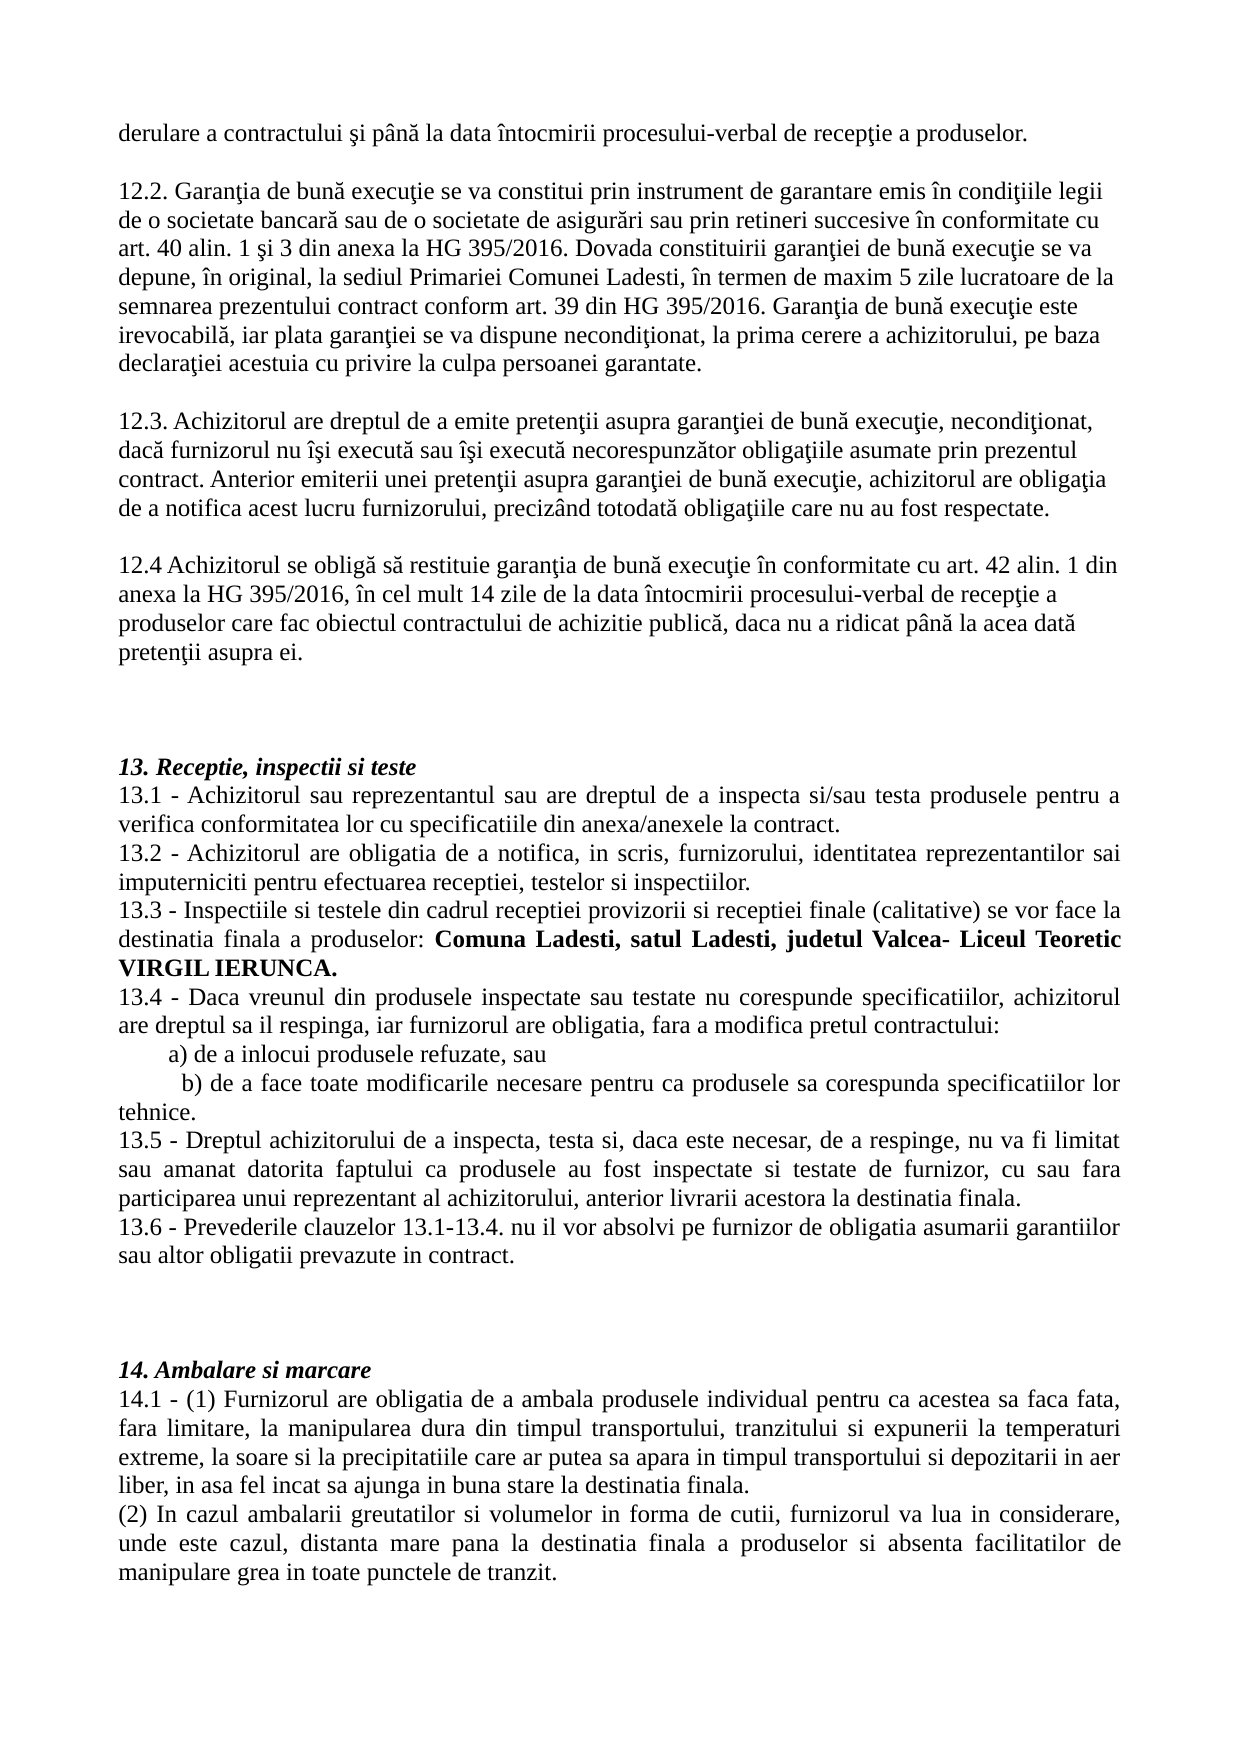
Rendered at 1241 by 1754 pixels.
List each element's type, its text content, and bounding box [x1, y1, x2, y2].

text 13.3 - Inspectiile si testele din cadrul receptiei provizorii si receptiei finale (calitative) se vor face la destinatia finala a produselor: Comuna Ladesti, satul Ladesti, judetul Valcea- Liceul Teoretic VIRGIL IERUNCA. [118, 896, 1122, 982]
text 13.5 - Dreptul achizitorului de a inspecta, testa si, daca este necesar, de a respinge, nu va fi limitat sau amanat datorita faptului ca produsele au fost inspectate si testate de furnizor, cu sau fara participarea unui reprezentant al achizitorului, anterior livrarii acestora la destinatia finala. [118, 1126, 1122, 1212]
text b) de a face toate modificarile necesare pentru ca produsele sa corespunda specificatiilor lor tehnice. [118, 1068, 1122, 1126]
text 12.3. Achizitorul are dreptul de a emite pretenţii asupra garanţiei de bună execuţie, necondiţionat, dacă furnizorul nu îşi execută sau îşi execută necorespunzător obligaţiile asumate prin prezentul contract. Anterior emiterii unei pretenţii asupra garanţiei de bună execuţie, achizitorul are obligaţia de a notifica acest lucru furnizorului, precizând totodată obligaţiile care nu au fost respectate. [118, 406, 1122, 521]
text 13. Receptie, inspectii si teste [118, 752, 1122, 781]
text 13.4 - Daca vreunul din produsele inspectate sau testate nu corespunde specificatiilor, achizitorul are dreptul sa il respinga, iar furnizorul are obligatia, fara a modifica pretul contractului: [118, 982, 1122, 1039]
text 12.4 Achizitorul se obligă să restituie garanţia de bună execuţie în conformitate cu art. 42 alin. 1 din anexa la HG 395/2016, în cel mult 14 zile de la data întocmirii procesului-verbal de recepţie a produselor care fac obiectul contractului de achizitie publică, daca nu a ridicat până la acea dată pretenţii asupra ei. [118, 551, 1122, 666]
text 13.2 - Achizitorul are obligatia de a notifica, in scris, furnizorului, identitatea reprezentantilor sai imputerniciti pentru efectuarea receptiei, testelor si inspectiilor. [118, 838, 1122, 896]
text 13.6 - Prevederile clauzelor 13.1-13.4. nu il vor absolvi pe furnizor de obligatia asumarii garantiilor sau altor obligatii prevazute in contract. [118, 1212, 1122, 1269]
text 14.1 - (1) Furnizorul are obligatia de a ambala produsele individual pentru ca acestea sa faca fata, fara limitare, la manipularea dura din timpul transportului, tranzitului si expunerii la temperaturi extreme, la soare si la precipitatiile care ar putea sa apara in timpul transportului si depozitarii in aer liber, in asa fel incat sa ajunga in buna stare la destinatia finala. [118, 1384, 1122, 1499]
text 13.1 - Achizitorul sau reprezentantul sau are dreptul de a inspecta si/sau testa produsele pentru a verifica conformitatea lor cu specificatiile din anexa/anexele la contract. [118, 781, 1122, 838]
text (2) In cazul ambalarii greutatilor si volumelor in forma de cutii, furnizorul va lua in considerare, unde este cazul, distanta mare pana la destinatia finala a produselor si absenta facilitatilor de manipulare grea in toate punctele de tranzit. [118, 1499, 1122, 1586]
text 12.2. Garanţia de bună execuţie se va constitui prin instrument de garantare emis în condiţiile legii de o societate bancară sau de o societate de asigurări sau prin retineri succesive în conformitate cu art. 40 alin. 1 şi 3 din anexa la HG 395/2016. Dovada constituirii garanţiei de bună execuţie se va depune, în original, la sediul Primariei Comunei Ladesti, în termen de maxim 5 zile lucratoare de la semnarea prezentului contract conform art. 39 din HG 395/2016. Garanţia de bună execuţie este irevocabilă, iar plata garanţiei se va dispune necondiţionat, la prima cerere a achizitorului, pe baza declaraţiei acestuia cu privire la culpa persoanei garantate. [118, 176, 1122, 377]
text a) de a inlocui produsele refuzate, sau [118, 1039, 1122, 1068]
text 14. Ambalare si marcare [118, 1356, 1122, 1384]
text derulare a contractului şi până la data întocmirii procesului-verbal de recepţie a produselor. [118, 118, 1122, 147]
